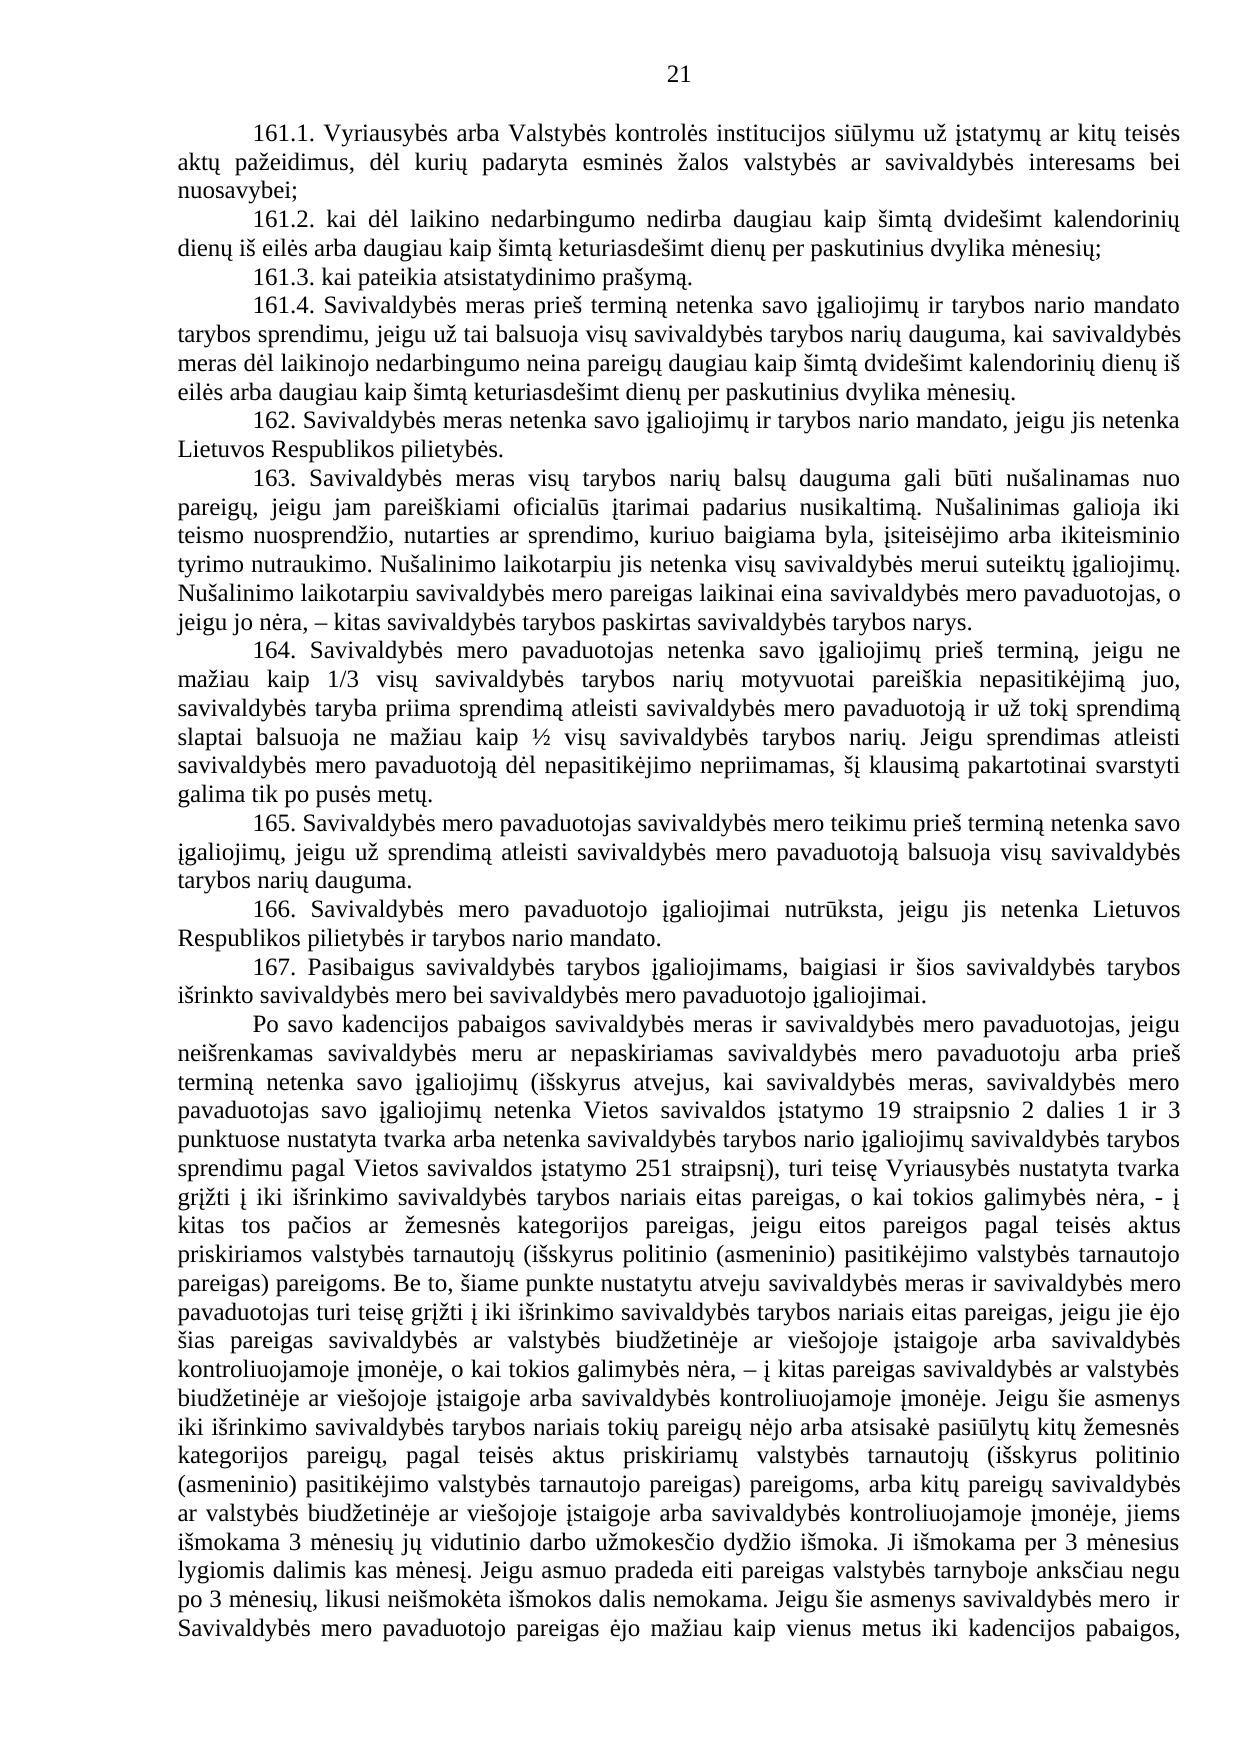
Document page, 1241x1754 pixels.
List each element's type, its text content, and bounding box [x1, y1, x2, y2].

text 165. Savivaldybės mero pavaduotojas savivaldybės mero teikimu prieš terminą netenka savo įgaliojimų, jeigu už sprendimą atleisti savivaldybės mero pavaduotoją balsuoja visų savivaldybės tarybos narių dauguma. [177, 808, 1181, 894]
text 163. Savivaldybės meras visų tarybos narių balsų dauguma gali būti nušalinamas nuo pareigų, jeigu jam pareiškiami oficialūs įtarimai padarius nusikaltimą. Nušalinimas galioja iki teismo nuosprendžio, nutarties ar sprendimo, kuriuo baigiama byla, įsiteisėjimo arba ikiteisminio tyrimo nutraukimo. Nušalinimo laikotarpiu jis netenka visų savivaldybės merui suteiktų įgaliojimų. Nušalinimo laikotarpiu savivaldybės mero pareigas laikinai eina savivaldybės mero pavaduotojas, o jeigu jo nėra, – kitas savivaldybės tarybos paskirtas savivaldybės tarybos narys. [177, 463, 1181, 636]
text 166. Savivaldybės mero pavaduotojo įgaliojimai nutrūksta, jeigu jis netenka Lietuvos Respublikos pilietybės ir tarybos nario mandato. [177, 894, 1181, 952]
text 162. Savivaldybės meras netenka savo įgaliojimų ir tarybos nario mandato, jeigu jis netenka Lietuvos Respublikos pilietybės. [177, 406, 1181, 463]
text Po savo kadencijos pabaigos savivaldybės meras ir savivaldybės mero pavaduotojas, jeigu neišrenkamas savivaldybės meru ar nepaskiriamas savivaldybės mero pavaduotoju arba prieš terminą netenka savo įgaliojimų (išskyrus atvejus, kai savivaldybės meras, savivaldybės mero pavaduotojas savo įgaliojimų netenka Vietos savivaldos įstatymo 19 straipsnio 2 dalies 1 ir 3 punktuose nustatyta tvarka arba netenka savivaldybės tarybos nario įgaliojimų savivaldybės tarybos sprendimu pagal Vietos savivaldos įstatymo 251 straipsnį), turi teisę Vyriausybės nustatyta tvarka grįžti į iki išrinkimo savivaldybės tarybos nariais eitas pareigas, o kai tokios galimybės nėra, - į kitas tos pačios ar žemesnės kategorijos pareigas, jeigu eitos pareigos pagal teisės aktus priskiriamos valstybės tarnautojų (išskyrus politinio (asmeninio) pasitikėjimo valstybės tarnautojo pareigas) pareigoms. Be to, šiame punkte nustatytu atveju savivaldybės meras ir savivaldybės mero pavaduotojas turi teisę grįžti į iki išrinkimo savivaldybės tarybos nariais eitas pareigas, jeigu jie ėjo šias pareigas savivaldybės ar valstybės biudžetinėje ar viešojoje įstaigoje arba savivaldybės kontroliuojamoje įmonėje, o kai tokios galimybės nėra, – į kitas pareigas savivaldybės ar valstybės biudžetinėje ar viešojoje įstaigoje arba savivaldybės kontroliuojamoje įmonėje. Jeigu šie asmenys iki išrinkimo savivaldybės tarybos nariais tokių pareigų nėjo arba atsisakė pasiūlytų kitų žemesnės kategorijos pareigų, pagal teisės aktus priskiriamų valstybės tarnautojų (išskyrus politinio (asmeninio) pasitikėjimo valstybės tarnautojo pareigas) pareigoms, arba kitų pareigų savivaldybės ar valstybės biudžetinėje ar viešojoje įstaigoje arba savivaldybės kontroliuojamoje įmonėje, jiems išmokama 3 mėnesių jų vidutinio darbo užmokesčio dydžio išmoka. Ji išmokama per 3 mėnesius lygiomis dalimis kas mėnesį. Jeigu asmuo pradeda eiti pareigas valstybės tarnyboje anksčiau negu po 3 mėnesių, likusi neišmokėta išmokos dalis nemokama. Jeigu šie asmenys savivaldybės mero ir Savivaldybės mero pavaduotojo pareigas ėjo mažiau kaip vienus metus iki kadencijos pabaigos, [177, 1009, 1181, 1642]
text 161.1. Vyriausybės arba Valstybės kontrolės institucijos siūlymu už įstatymų ar kitų teisės aktų pažeidimus, dėl kurių padaryta esminės žalos valstybės ar savivaldybės interesams bei nuosavybei; [177, 118, 1181, 204]
text 167. Pasibaigus savivaldybės tarybos įgaliojimams, baigiasi ir šios savivaldybės tarybos išrinkto savivaldybės mero bei savivaldybės mero pavaduotojo įgaliojimai. [177, 952, 1181, 1009]
text 161.4. Savivaldybės meras prieš terminą netenka savo įgaliojimų ir tarybos nario mandato tarybos sprendimu, jeigu už tai balsuoja visų savivaldybės tarybos narių dauguma, kai savivaldybės meras dėl laikinojo nedarbingumo neina pareigų daugiau kaip šimtą dvidešimt kalendorinių dienų iš eilės arba daugiau kaip šimtą keturiasdešimt dienų per paskutinius dvylika mėnesių. [177, 291, 1181, 406]
text 161.3. kai pateikia atsistatydinimo prašymą. [177, 262, 1181, 291]
text 164. Savivaldybės mero pavaduotojas netenka savo įgaliojimų prieš terminą, jeigu ne mažiau kaip 1/3 visų savivaldybės tarybos narių motyvuotai pareiškia nepasitikėjimą juo, savivaldybės taryba priima sprendimą atleisti savivaldybės mero pavaduotoją ir už tokį sprendimą slaptai balsuoja ne mažiau kaip ½ visų savivaldybės tarybos narių. Jeigu sprendimas atleisti savivaldybės mero pavaduotoją dėl nepasitikėjimo nepriimamas, šį klausimą pakartotinai svarstyti galima tik po pusės metų. [177, 636, 1181, 808]
text 161.2. kai dėl laikino nedarbingumo nedirba daugiau kaip šimtą dvidešimt kalendorinių dienų iš eilės arba daugiau kaip šimtą keturiasdešimt dienų per paskutinius dvylika mėnesių; [177, 204, 1181, 262]
